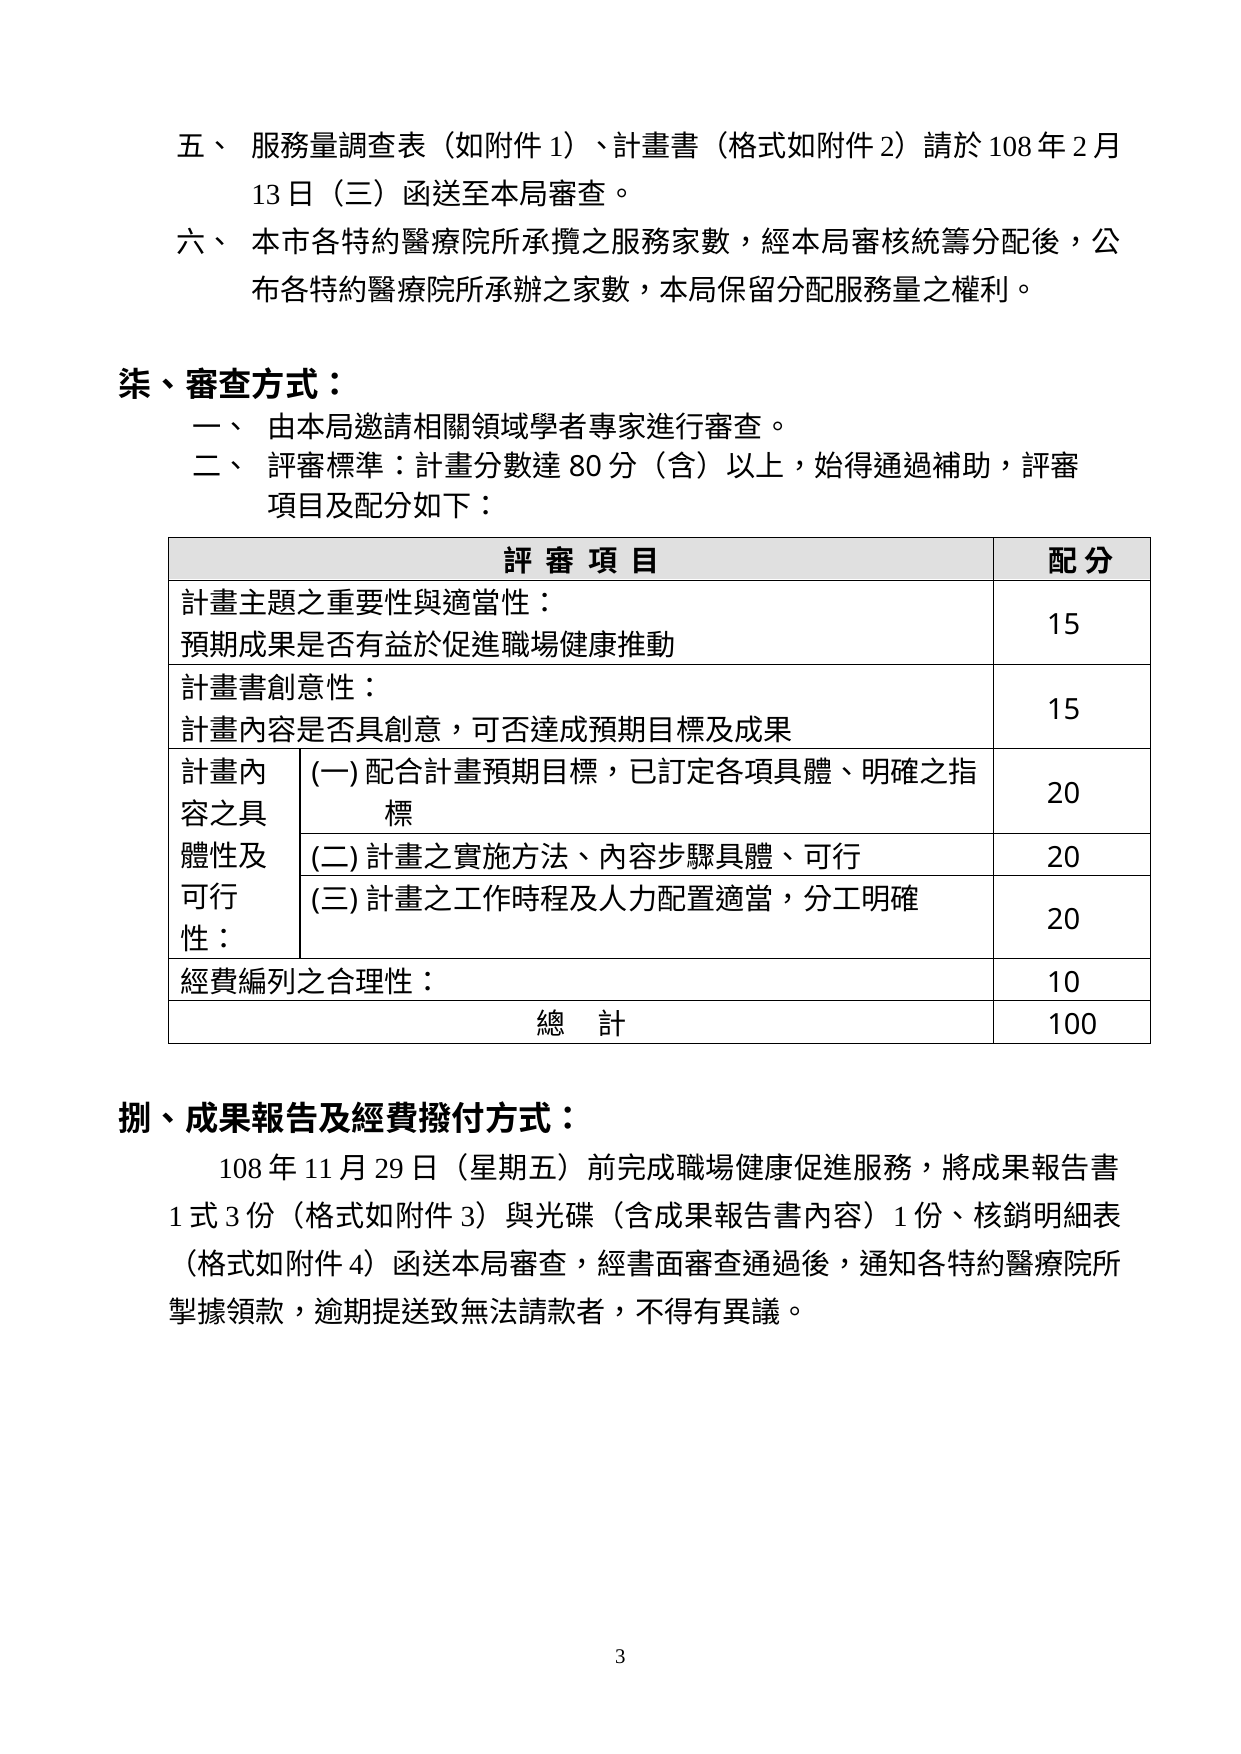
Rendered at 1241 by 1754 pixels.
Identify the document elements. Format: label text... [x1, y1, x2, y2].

table_cell 20 [994, 749, 1150, 833]
list 評審標準：計畫分數達80分（含）以上，始得通過補助，評審項目及配分如下： [192, 445, 1081, 524]
table_cell 總 計 [169, 1001, 993, 1043]
table_header 評 審 項 目 [169, 538, 993, 579]
table_cell 10 [994, 959, 1150, 1000]
list 服務量調查表（如附件1）、計畫書（格式如附件2）請於108年2月13日（三）函送至本局審查。 [176, 118, 1122, 214]
table_cell 計畫主題之重要性與適當性： 預期成果是否有益於促進職場健康推動 [169, 581, 993, 664]
table_cell 20 [994, 834, 1150, 875]
table_cell 20 [994, 876, 1150, 958]
table_header 配 分 [994, 538, 1150, 579]
list 本市各特約醫療院所承攬之服務家數，經本局審核統籌分配後，公布各特約醫療院所承辦之家數，本局保留分配服務量之權利。 [176, 214, 1122, 310]
table_cell 經費編列之合理性： [169, 959, 993, 1000]
table_cell 100 [994, 1001, 1150, 1043]
text 108年11月29日（星期五）前完成職場健康促進服務，將成果報告書1式3份（格式如附件3）與光碟（含成果報告書內容）1份、核銷明細表（格式如附件4）函送本局審查，經書面審查通過後，通知各特約醫療院所掣據領款，逾期提送致無法請款者，不得有異議。 [168, 1140, 1122, 1332]
list 成果報告及經費撥付方式： [118, 1092, 1122, 1140]
table_cell 計畫內容之具體性及可行性： [169, 749, 299, 958]
table_cell (一) 配合計畫預期目標，已訂定各項具體、明確之指標 [301, 749, 993, 833]
table_cell (二) 計畫之實施方法、內容步驟具體、可行 [301, 834, 993, 875]
table_cell 計畫書創意性： 計畫內容是否具創意，可否達成預期目標及成果 [169, 665, 993, 748]
list 審查方式： [118, 358, 1122, 406]
table_cell 15 [994, 581, 1150, 664]
list 由本局邀請相關領域學者專家進行審查。 [192, 406, 1081, 445]
table_cell (三) 計畫之工作時程及人力配置適當，分工明確 [301, 876, 993, 958]
table_cell 15 [994, 665, 1150, 748]
